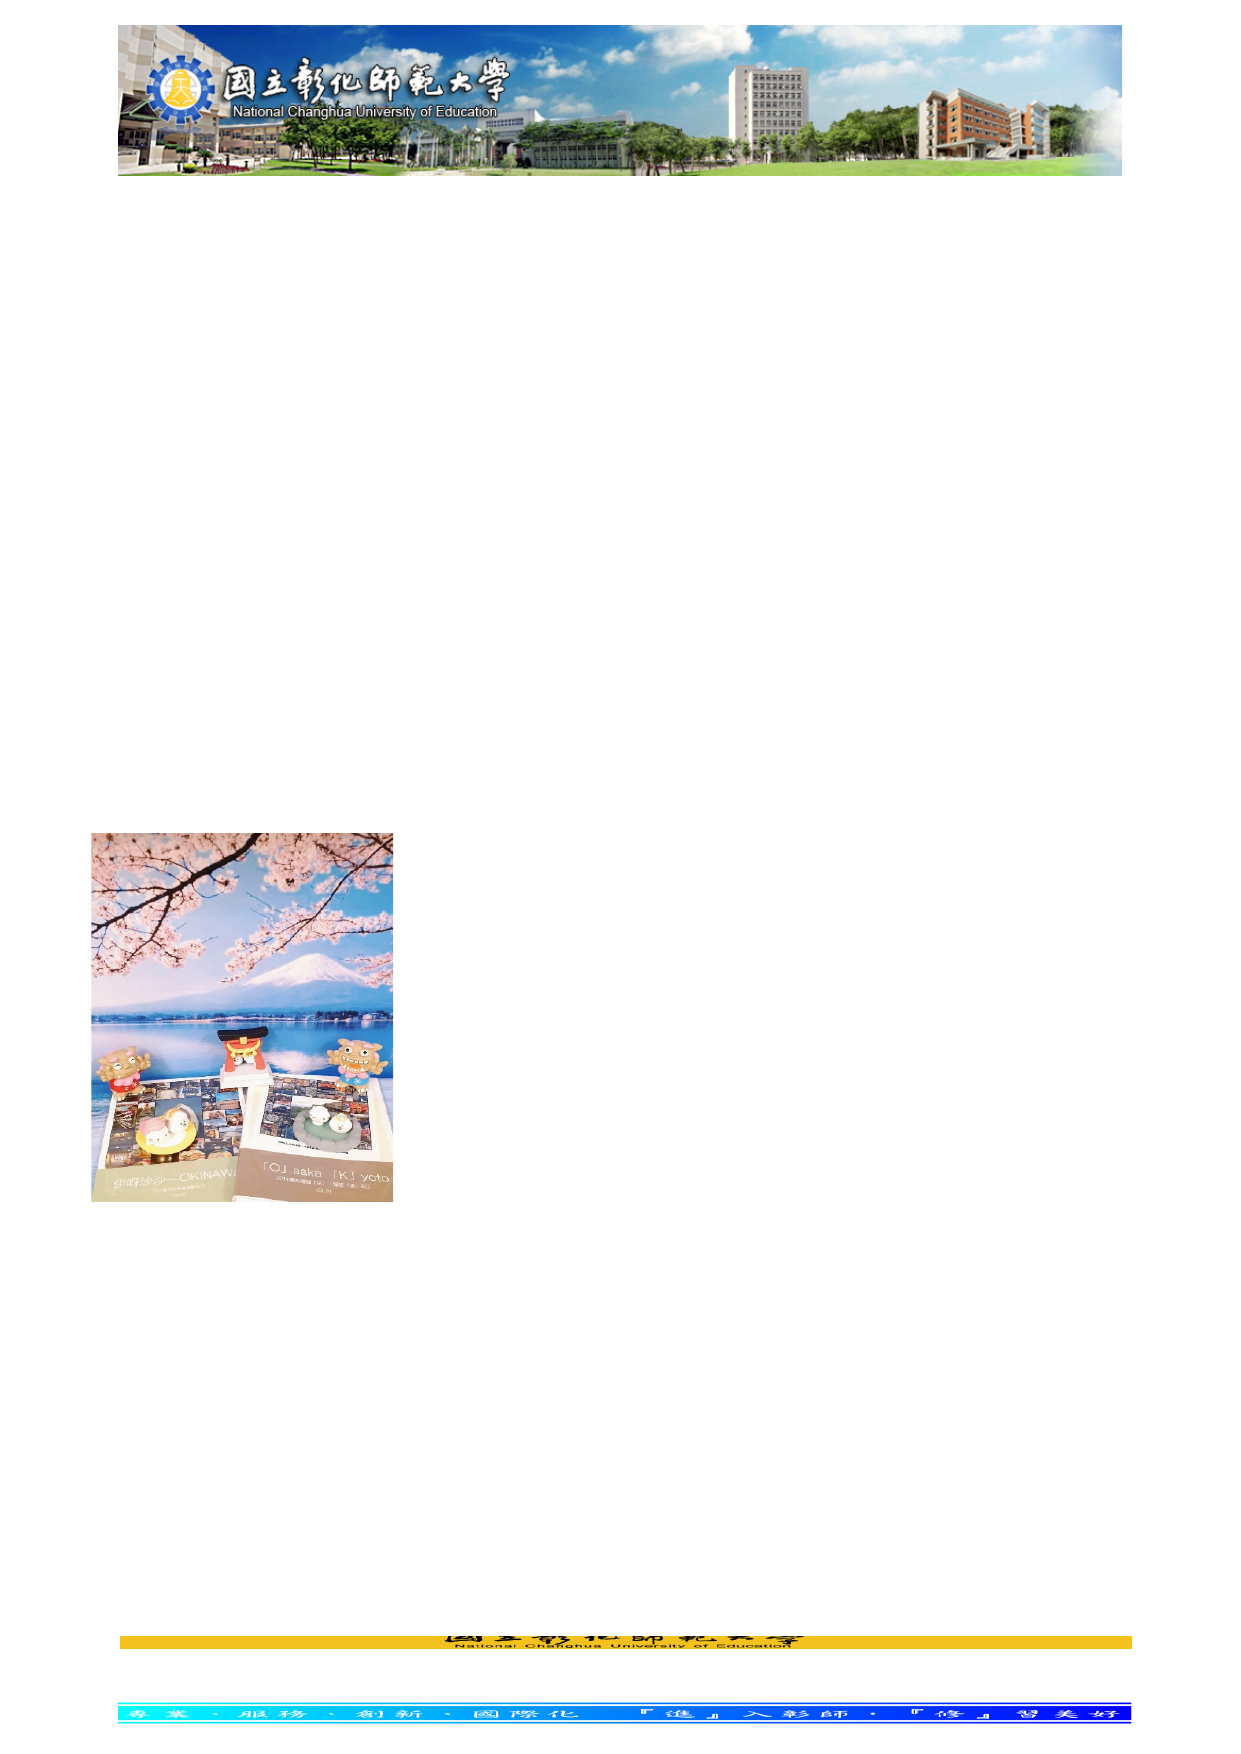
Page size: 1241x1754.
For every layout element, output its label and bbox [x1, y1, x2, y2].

picture [118, 1636, 1133, 1729]
picture [91, 833, 394, 1202]
picture [118, 25, 1123, 176]
